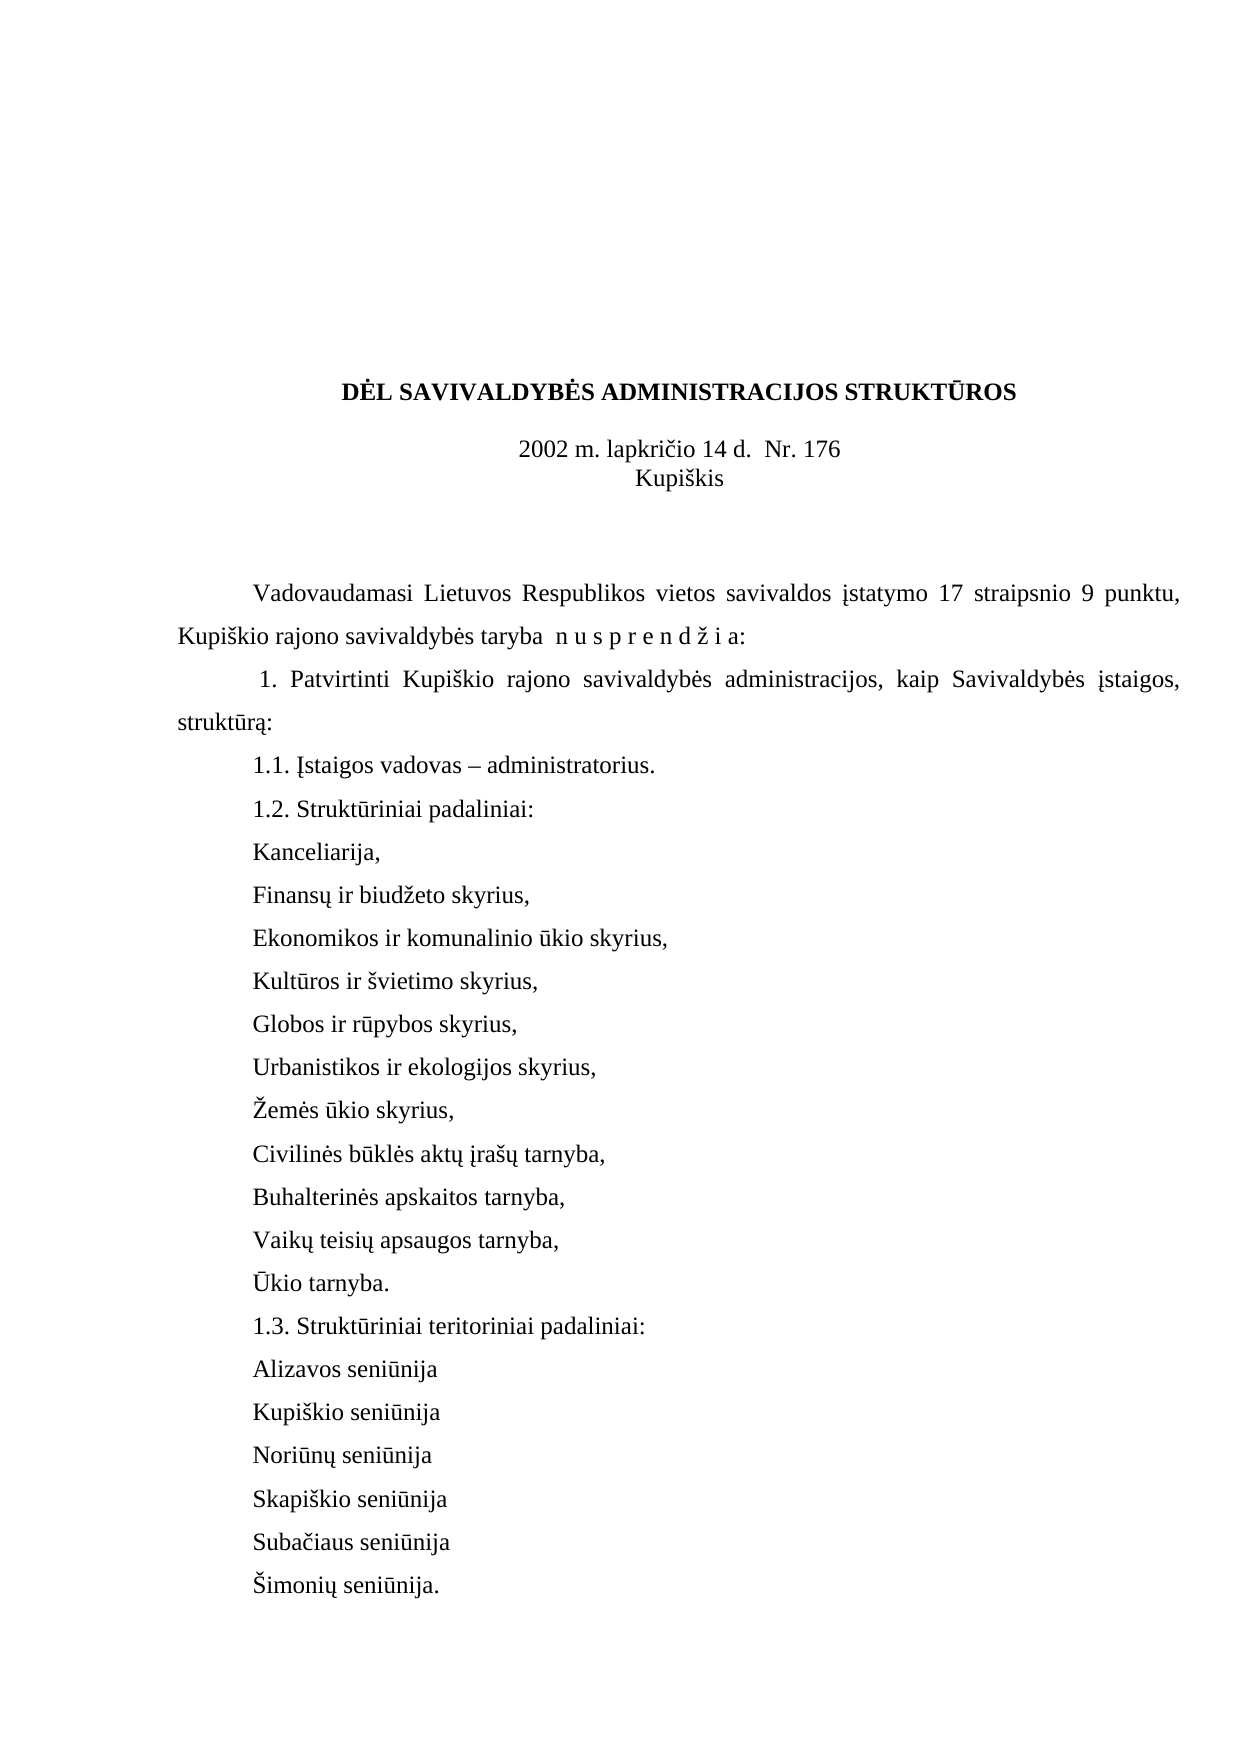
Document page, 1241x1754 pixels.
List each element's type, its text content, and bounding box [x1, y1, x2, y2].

text Noriūnų seniūnija [177, 1441, 1181, 1469]
text Kultūros ir švietimo skyrius, [177, 966, 1181, 995]
text Skapiškio seniūnija [177, 1484, 1181, 1512]
text Urbanistikos ir ekologijos skyrius, [177, 1052, 1181, 1081]
text Kanceliarija, [177, 837, 1181, 866]
text Finansų ir biudžeto skyrius, [177, 880, 1181, 909]
text Šimonių seniūnija. [177, 1570, 1181, 1599]
text Civilinės būklės aktų įrašų tarnyba, [177, 1139, 1181, 1167]
text 2002 m. lapkričio 14 d. Nr. 176 [177, 434, 1181, 463]
text Ūkio tarnyba. [177, 1268, 1181, 1297]
text 1. Patvirtinti Kupiškio rajono savivaldybės administracijos, kaip Savivaldybės įstaigos, struktūrą: [177, 664, 1181, 736]
text Subačiaus seniūnija [177, 1527, 1181, 1556]
text Alizavos seniūnija [177, 1354, 1181, 1383]
text 1.2. Struktūriniai padaliniai: [177, 794, 1181, 822]
text 1.1. Įstaigos vadovas – administratorius. [177, 751, 1181, 779]
text Vaikų teisių apsaugos tarnyba, [177, 1225, 1181, 1254]
text 1.3. Struktūriniai teritoriniai padaliniai: [177, 1311, 1181, 1340]
text Ekonomikos ir komunalinio ūkio skyrius, [177, 923, 1181, 952]
text Kupiškis [177, 463, 1181, 492]
text Kupiškio seniūnija [177, 1397, 1181, 1426]
text DĖL SAVIVALDYBĖS ADMINISTRACIJOS STRUKTŪROS [177, 377, 1181, 406]
text Vadovaudamasi Lietuvos Respublikos vietos savivaldos įstatymo 17 straipsnio 9 punktu, Kupiškio rajono savivaldybės taryba n u s p r e n d ž i a: [177, 578, 1181, 650]
text Buhalterinės apskaitos tarnyba, [177, 1182, 1181, 1211]
text Žemės ūkio skyrius, [177, 1096, 1181, 1124]
text Globos ir rūpybos skyrius, [177, 1009, 1181, 1038]
